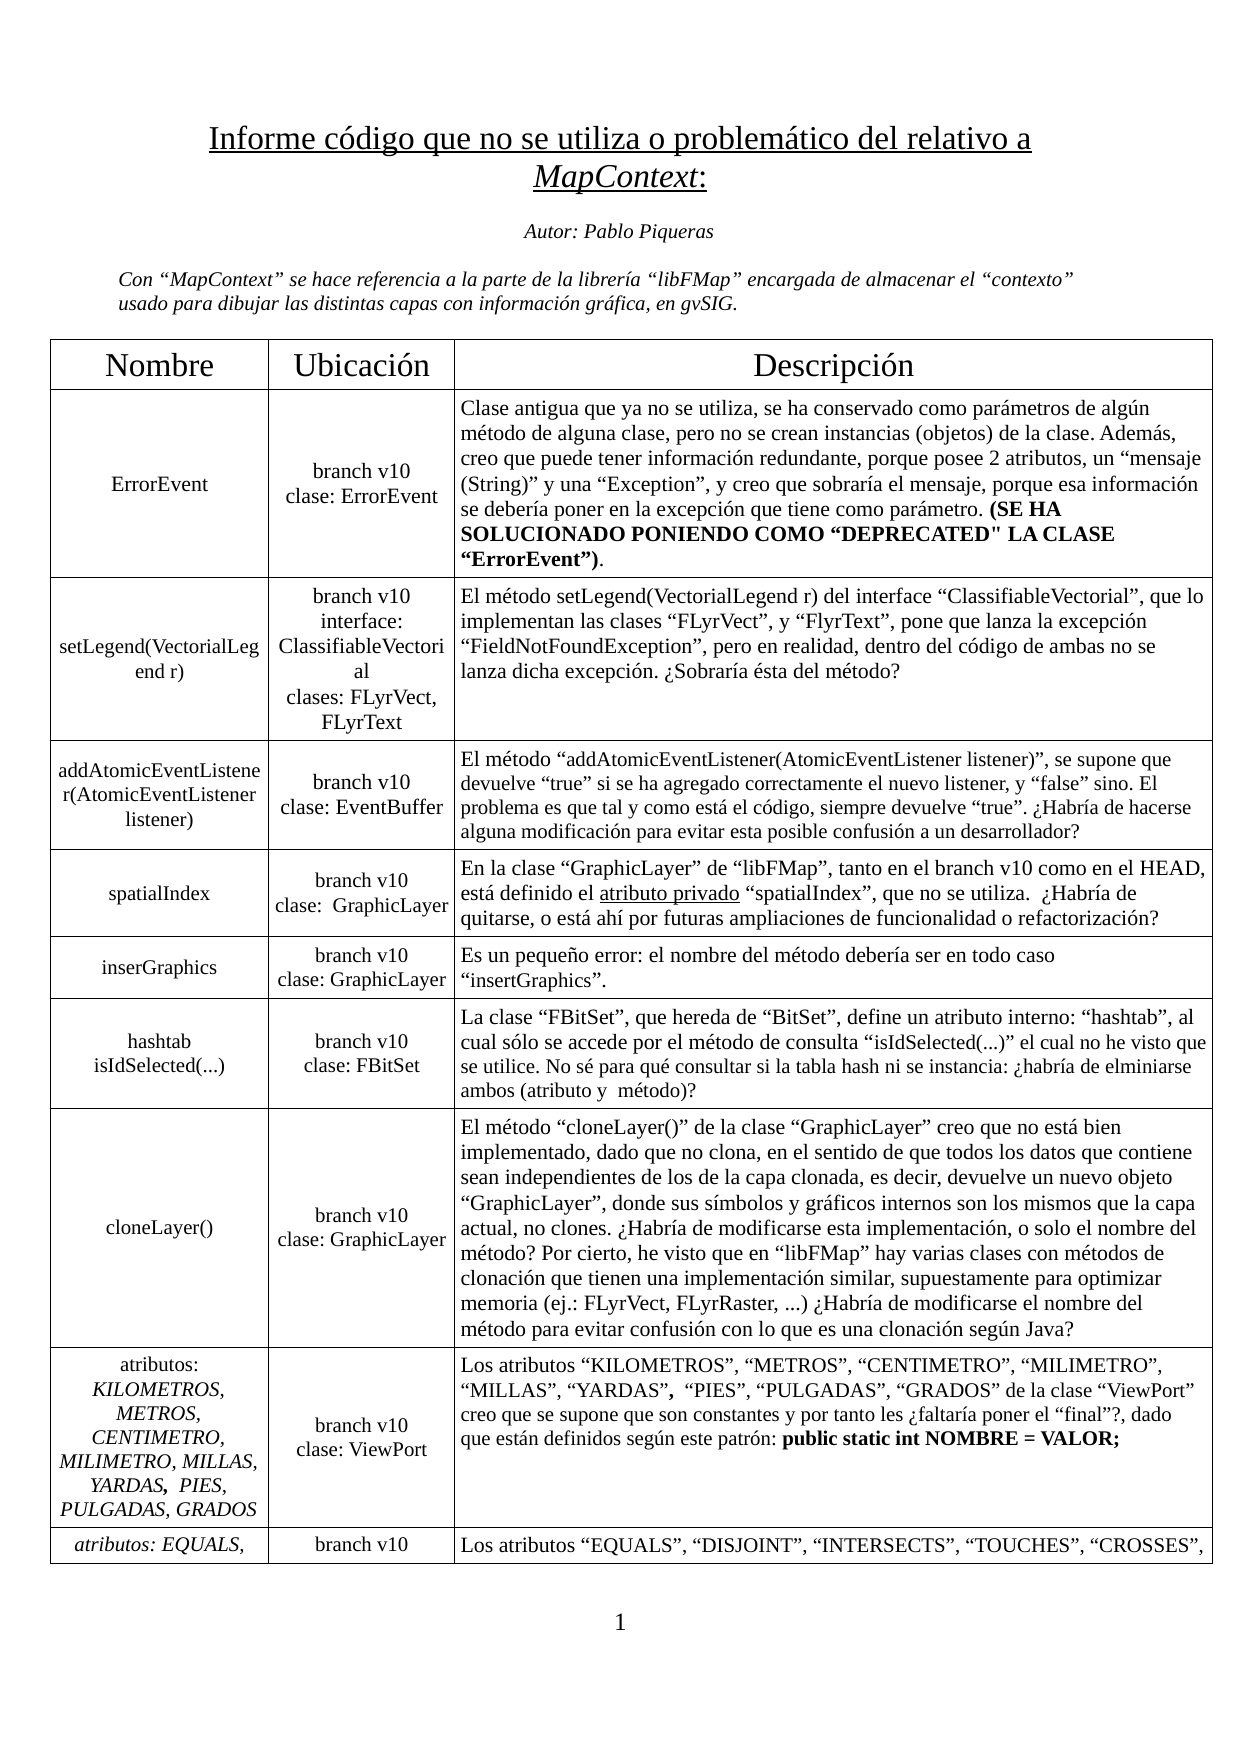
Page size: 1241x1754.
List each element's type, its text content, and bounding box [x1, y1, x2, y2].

table_cell inserGraphics [51, 937, 268, 998]
table_cell El método “addAtomicEventListener(AtomicEventListener listener)”, se supone que devuelve “true” si se ha agregado correctamente el nuevo listener, y “false” sino. El problema es que tal y como está el código, siempre devuelve “true”. ¿Habría de hacerse alguna modificación para evitar esta posible confusión a un desarrollador? [455, 741, 1212, 849]
table_cell El método setLegend(VectorialLegend r) del interface “ClassifiableVectorial”, que lo implementan las clases “FLyrVect”, y “FlyrText”, pone que lanza la excepción “FieldNotFoundException”, pero en realidad, dentro del código de ambas no se lanza dicha excepción. ¿Sobraría ésta del método? [455, 578, 1212, 740]
text Con “MapContext” se hace referencia a la parte de la librería “libFMap” encargada de almacenar el “contexto” usado para dibujar las distintas capas con información gráfica, en gvSIG. [118, 267, 1122, 315]
table_cell La clase “FBitSet”, que hereda de “BitSet”, define un atributo interno: “hashtab”, al cual sólo se accede por el método de consulta “isIdSelected(...)” el cual no he visto que se utilice. No sé para qué consultar si la tabla hash ni se instancia: ¿habría de elminiarse ambos (atributo y método)? [455, 999, 1212, 1108]
table_cell branch v10 clase: ViewPort [269, 1348, 454, 1527]
table_cell atributos: KILOMETROS, METROS, CENTIMETRO, MILIMETRO, MILLAS, YARDAS, PIES, PULGADAS, GRADOS [51, 1348, 268, 1527]
table_cell branch v10 clase: FBitSet [269, 999, 454, 1108]
table_cell Los atributos “KILOMETROS”, “METROS”, “CENTIMETRO”, “MILIMETRO”, “MILLAS”, “YARDAS”, “PIES”, “PULGADAS”, “GRADOS” de la clase “ViewPort” creo que se supone que son constantes y por tanto les ¿faltaría poner el “final”?, dado que están definidos según este patrón: public static int NOMBRE = VALOR; [455, 1348, 1212, 1527]
table_cell Es un pequeño error: el nombre del método debería ser en todo caso “insertGraphics”. [455, 937, 1212, 998]
table_header Nombre [51, 340, 268, 389]
table_cell branch v10 clase: EventBuffer [269, 741, 454, 849]
table_cell branch v10 clase: GraphicLayer [269, 850, 454, 936]
table_cell cloneLayer() [51, 1109, 268, 1347]
table_cell spatialIndex [51, 850, 268, 936]
table_cell branch v10 clase: ErrorEvent [269, 390, 454, 577]
table_header Descripción [455, 340, 1212, 389]
table_cell Los atributos “EQUALS”, “DISJOINT”, “INTERSECTS”, “TOUCHES”, “CROSSES”, [455, 1528, 1212, 1563]
table_cell addAtomicEventListener(AtomicEventListener listener) [51, 741, 268, 849]
table_cell branch v10 clase: GraphicLayer [269, 937, 454, 998]
table_cell ErrorEvent [51, 390, 268, 577]
table_cell setLegend(VectorialLegend r) [51, 578, 268, 740]
table_cell En la clase “GraphicLayer” de “libFMap”, tanto en el branch v10 como en el HEAD, está definido el atributo privado “spatialIndex”, que no se utiliza. ¿Habría de quitarse, o está ahí por futuras ampliaciones de funcionalidad o refactorización? [455, 850, 1212, 936]
table_cell Clase antigua que ya no se utiliza, se ha conservado como parámetros de algún método de alguna clase, pero no se crean instancias (objetos) de la clase. Además, creo que puede tener información redundante, porque posee 2 atributos, un “mensaje (String)” y una “Exception”, y creo que sobraría el mensaje, porque esa información se debería poner en la excepción que tiene como parámetro. (SE HA SOLUCIONADO PONIENDO COMO “DEPRECATED" LA CLASE “ErrorEvent”). [455, 390, 1212, 577]
table_cell hashtab isIdSelected(...) [51, 999, 268, 1108]
table_cell branch v10 [269, 1528, 454, 1563]
text Informe código que no se utiliza o problemático del relativo a MapContext: [118, 118, 1122, 195]
table_cell branch v10 clase: GraphicLayer [269, 1109, 454, 1347]
table_cell El método “cloneLayer()” de la clase “GraphicLayer” creo que no está bien implementado, dado que no clona, en el sentido de que todos los datos que contiene sean independientes de los de la capa clonada, es decir, devuelve un nuevo objeto “GraphicLayer”, donde sus símbolos y gráficos internos son los mismos que la capa actual, no clones. ¿Habría de modificarse esta implementación, o solo el nombre del método? Por cierto, he visto que en “libFMap” hay varias clases con métodos de clonación que tienen una implementación similar, supuestamente para optimizar memoria (ej.: FLyrVect, FLyrRaster, ...) ¿Habría de modificarse el nombre del método para evitar confusión con lo que es una clonación según Java? [455, 1109, 1212, 1347]
table_cell branch v10 interface: ClassifiableVectorial clases: FLyrVect, FLyrText [269, 578, 454, 740]
table_header Ubicación [269, 340, 454, 389]
table_cell atributos: EQUALS, [51, 1528, 268, 1563]
text Autor: Pablo Piqueras [118, 219, 1122, 243]
